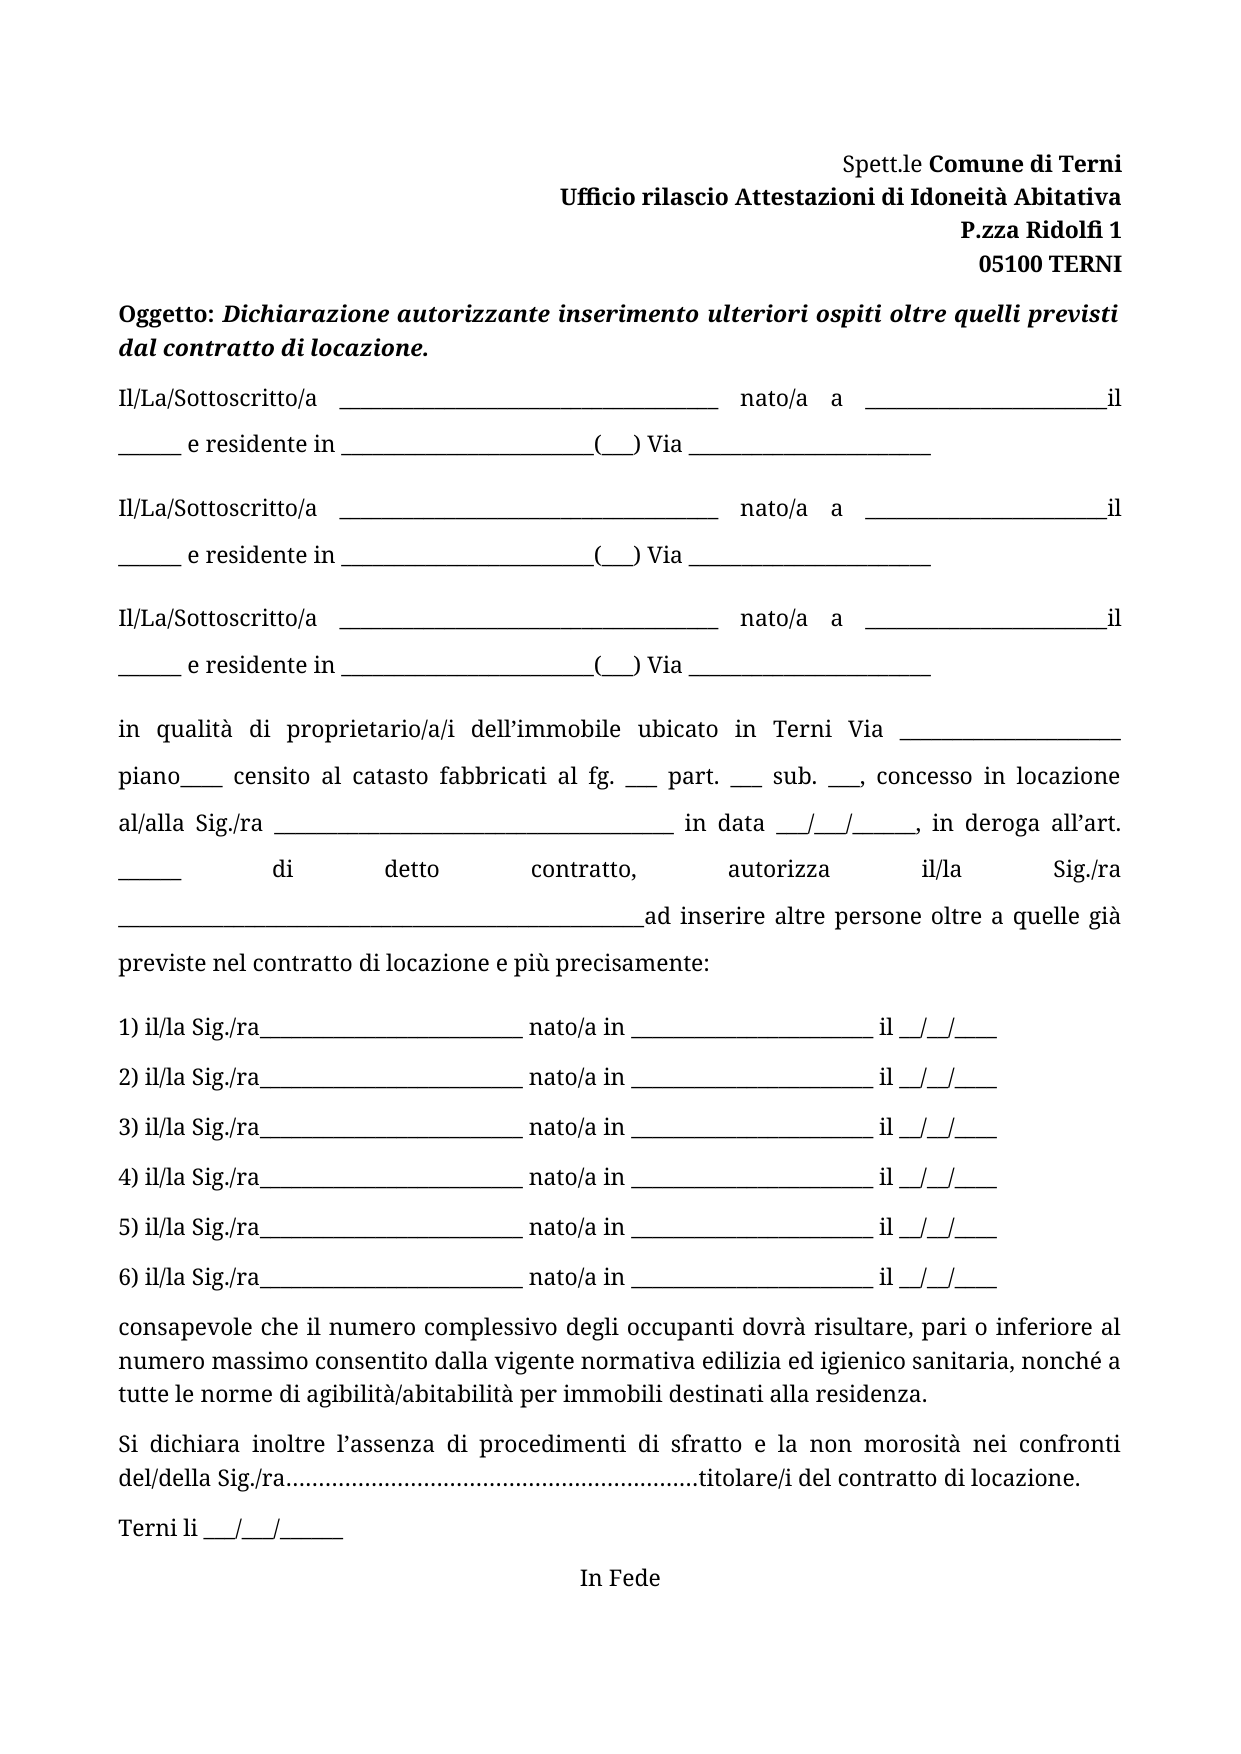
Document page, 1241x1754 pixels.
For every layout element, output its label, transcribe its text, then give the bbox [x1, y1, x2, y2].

text 3) il/la Sig./ra_________________________ nato/a in _______________________ il __/__/____ [118, 1111, 1122, 1142]
text in qualità di proprietario/a/i dell’immobile ubicato in Terni Via _____________________ piano____ censito al catasto fabbricati al fg. ___ part. ___ sub. ___, concesso in locazione al/alla Sig./ra ______________________________________ in data ___/___/______, in deroga all’art. ______ di detto contratto, autorizza il/la Sig./ra __________________________________________________ad inserire altre persone oltre a quelle già previste nel contratto di locazione e più precisamente: [118, 713, 1122, 978]
text Spett.le Comune di Terni [118, 148, 1122, 179]
text Il/La/Sottoscritto/a ____________________________________ nato/a a _______________________il ______ e residente in ________________________(___) Via _______________________ [118, 382, 1122, 460]
text 05100 TERNI [118, 248, 1122, 279]
text Il/La/Sottoscritto/a ____________________________________ nato/a a _______________________il ______ e residente in ________________________(___) Via _______________________ [118, 602, 1122, 681]
text Il/La/Sottoscritto/a ____________________________________ nato/a a _______________________il ______ e residente in ________________________(___) Via _______________________ [118, 492, 1122, 570]
text P.zza Ridolfi 1 [118, 214, 1122, 246]
text 6) il/la Sig./ra_________________________ nato/a in _______________________ il __/__/____ [118, 1261, 1122, 1292]
text In Fede [118, 1562, 1122, 1593]
text Oggetto: Dichiarazione autorizzante inserimento ulteriori ospiti oltre quelli previsti dal contratto di locazione. [118, 298, 1122, 363]
text 4) il/la Sig./ra_________________________ nato/a in _______________________ il __/__/____ [118, 1161, 1122, 1192]
text Si dichiara inoltre l’assenza di procedimenti di sfratto e la non morosità nei confronti del/della Sig./ra………………………………………………………titolare/i del contratto di locazione. [118, 1428, 1122, 1493]
text Ufficio rilascio Attestazioni di Idoneità Abitativa [118, 181, 1122, 212]
text 5) il/la Sig./ra_________________________ nato/a in _______________________ il __/__/____ [118, 1211, 1122, 1242]
text Terni li ___/___/______ [118, 1512, 1122, 1543]
text 2) il/la Sig./ra_________________________ nato/a in _______________________ il __/__/____ [118, 1061, 1122, 1092]
text consapevole che il numero complessivo degli occupanti dovrà risultare, pari o inferiore al numero massimo consentito dalla vigente normativa edilizia ed igienico sanitaria, nonché a tutte le norme di agibilità/abitabilità per immobili destinati alla residenza. [118, 1311, 1122, 1409]
text 1) il/la Sig./ra_________________________ nato/a in _______________________ il __/__/____ [118, 1011, 1122, 1042]
